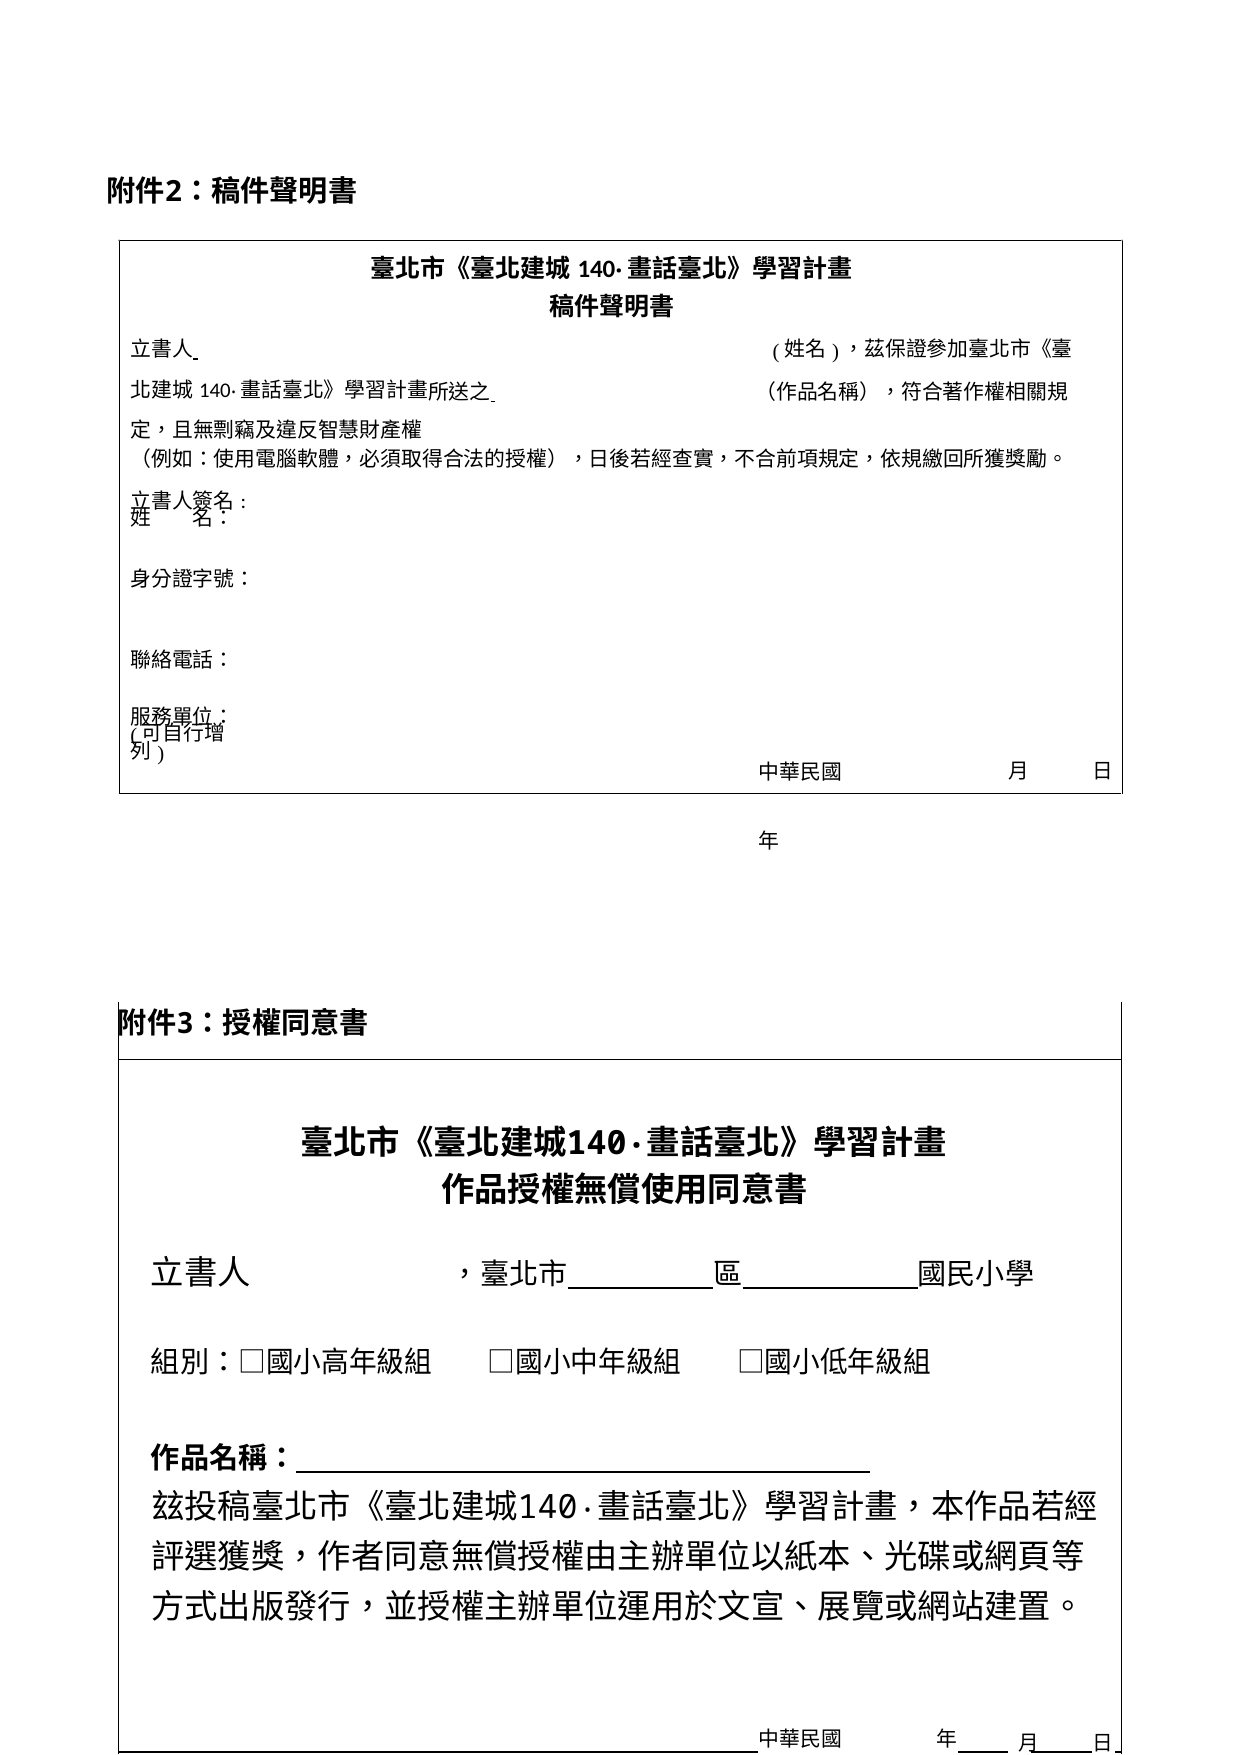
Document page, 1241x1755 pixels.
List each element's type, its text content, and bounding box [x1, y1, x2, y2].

text 附件2：稿件聲明書 [106, 167, 1141, 210]
text 作品授權無償使用同意書 [303, 1162, 945, 1211]
text 作品名稱： [151, 1435, 1081, 1477]
text 日 [1092, 1733, 1115, 1754]
text 月 [1008, 1733, 1031, 1754]
text 玆投稿臺北市《臺北建城140‧畫話臺北》學習計畫，本作品若經評選獲獎，作者同意無償授權由主辦單位以紙本、光碟或網頁等方式出版發行，並授權主辦單位運用於文宣、展覽或網站建置。 [151, 1480, 1110, 1628]
text 組別：□國小高年級組 □國小中年級組 □國小低年級組 [151, 1338, 1081, 1381]
text 臺北市《臺北建城140‧畫話臺北》學習計畫 [151, 1127, 1096, 1162]
text 立書人 ，臺北市 區 國民小學 [151, 1246, 1081, 1294]
text 附件3：授權同意書 [118, 1000, 1141, 1042]
text 中華民國 年 [758, 1731, 958, 1754]
